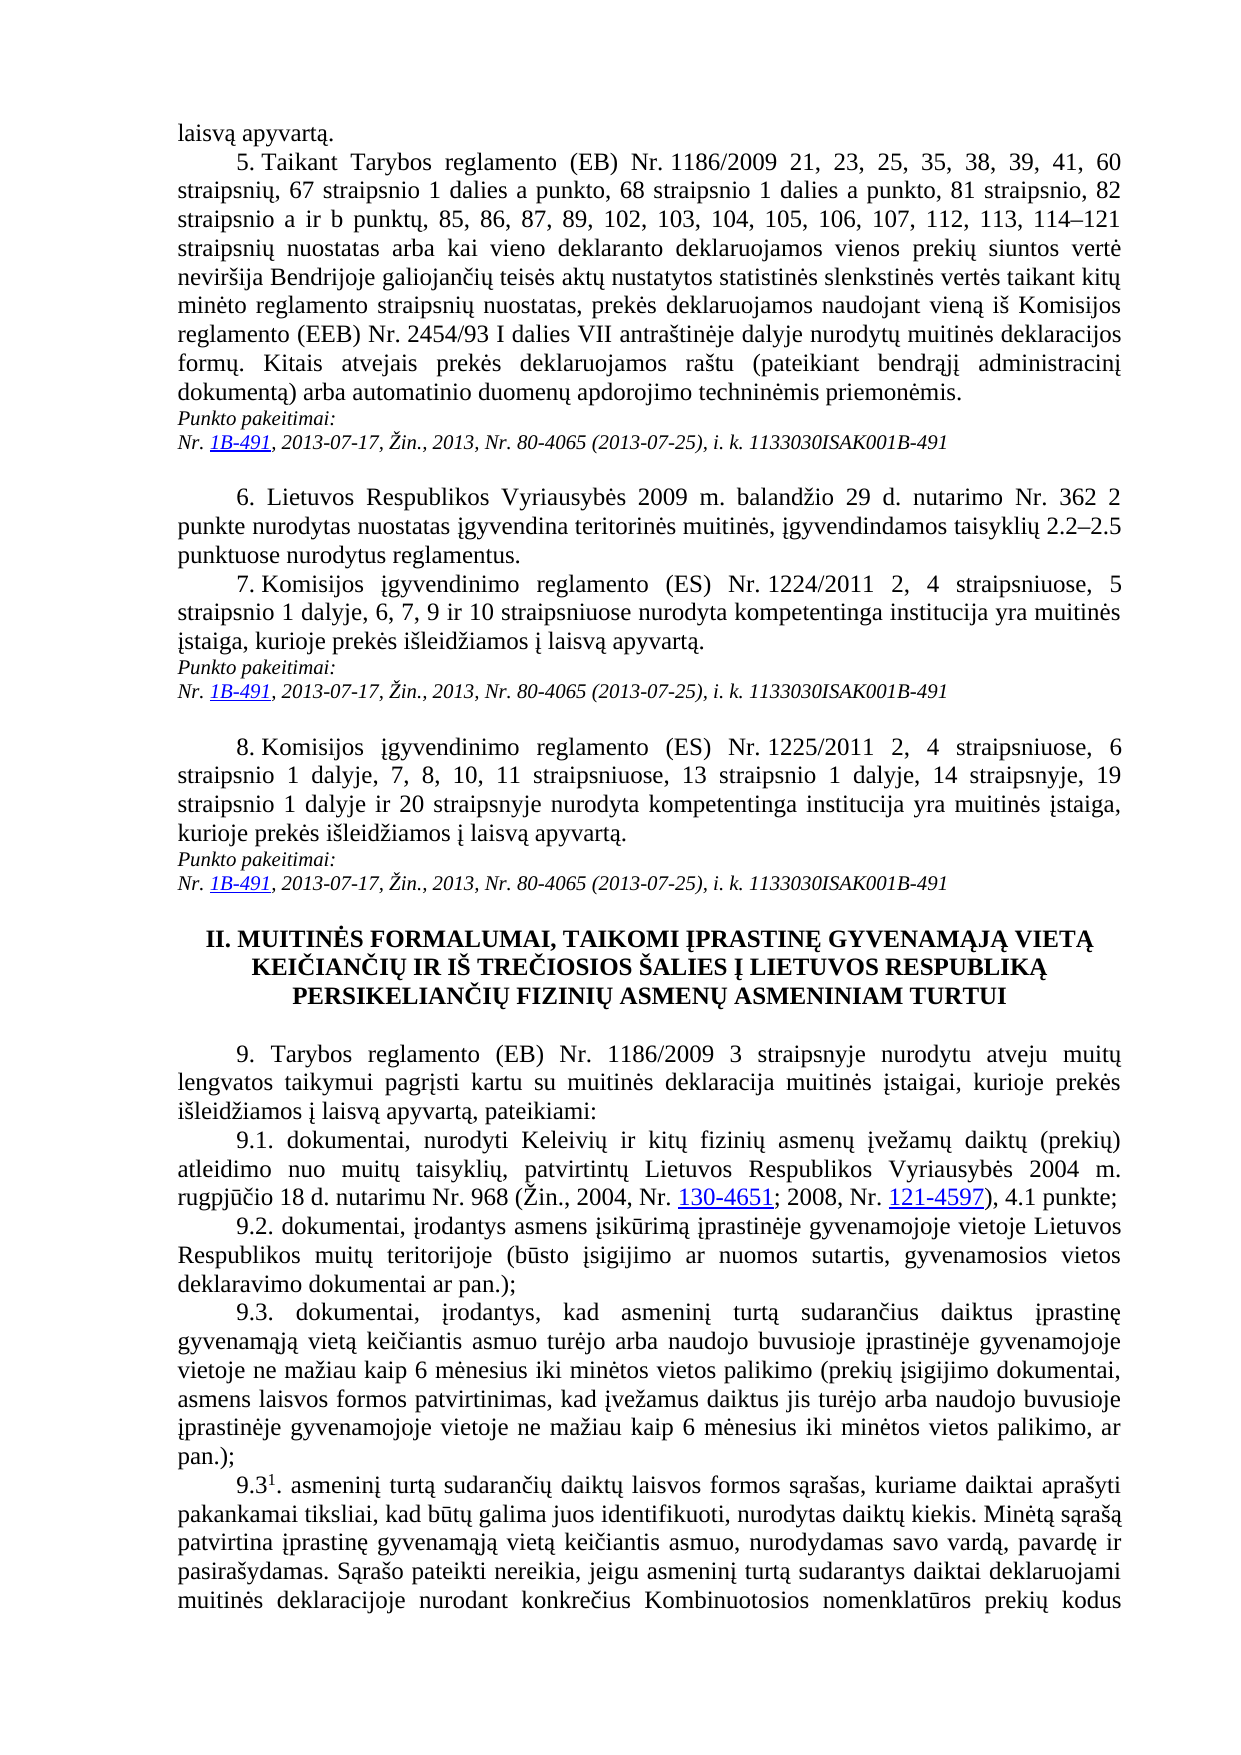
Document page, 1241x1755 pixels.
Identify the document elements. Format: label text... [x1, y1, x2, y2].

text Punkto pakeitimai: [177, 406, 1122, 430]
text Punkto pakeitimai: [177, 847, 1122, 871]
text laisvą apyvartą. [177, 118, 1122, 147]
text 9. Tarybos reglamento (EB) Nr. 1186/2009 3 straipsnyje nurodytu atveju muitų lengvatos taikymui pagrįsti kartu su muitinės deklaracija muitinės įstaigai, kurioje prekės išleidžiamos į laisvą apyvartą, pateikiami: [177, 1039, 1122, 1125]
text 9.3. dokumentai, įrodantys, kad asmeninį turtą sudarančius daiktus įprastinę gyvenamąją vietą keičiantis asmuo turėjo arba naudojo buvusioje įprastinėje gyvenamojoje vietoje ne mažiau kaip 6 mėnesius iki minėtos vietos palikimo (prekių įsigijimo dokumentai, asmens laisvos formos patvirtinimas, kad įvežamus daiktus jis turėjo arba naudojo buvusioje įprastinėje gyvenamojoje vietoje ne mažiau kaip 6 mėnesius iki minėtos vietos palikimo, ar pan.); [177, 1297, 1122, 1470]
text 7. Komisijos įgyvendinimo reglamento (ES) Nr. 1224/2011 2, 4 straipsniuose, 5 straipsnio 1 dalyje, 6, 7, 9 ir 10 straipsniuose nurodyta kompetentinga institucija yra muitinės įstaiga, kurioje prekės išleidžiamos į laisvą apyvartą. [177, 569, 1122, 655]
text II. MUITINĖS FORMALUMAI, TAIKOMI ĮPRASTINĘ GYVENAMĄJĄ VIETĄ KEIČIANČIŲ IR IŠ TREČIOSIOS ŠALIES Į LIETUVOS RESPUBLIKĄ PERSIKELIANČIŲ FIZINIŲ ASMENŲ ASMENINIAM TURTUI [177, 924, 1122, 1010]
text Nr. 1B-491, 2013-07-17, Žin., 2013, Nr. 80-4065 (2013-07-25), i. k. 1133030ISAK001B-491 [177, 430, 1122, 454]
text Punkto pakeitimai: [177, 655, 1122, 679]
text Nr. 1B-491, 2013-07-17, Žin., 2013, Nr. 80-4065 (2013-07-25), i. k. 1133030ISAK001B-491 [177, 679, 1122, 703]
text Nr. 1B-491, 2013-07-17, Žin., 2013, Nr. 80-4065 (2013-07-25), i. k. 1133030ISAK001B-491 [177, 871, 1122, 895]
text 9.1. dokumentai, nurodyti Keleivių ir kitų fizinių asmenų įvežamų daiktų (prekių) atleidimo nuo muitų taisyklių, patvirtintų Lietuvos Respublikos Vyriausybės 2004 m. rugpjūčio 18 d. nutarimu Nr. 968 (Žin., 2004, Nr. 130-4651; 2008, Nr. 121-4597), 4.1 punkte; [177, 1125, 1122, 1211]
text 5. Taikant Tarybos reglamento (EB) Nr. 1186/2009 21, 23, 25, 35, 38, 39, 41, 60 straipsnių, 67 straipsnio 1 dalies a punkto, 68 straipsnio 1 dalies a punkto, 81 straipsnio, 82 straipsnio a ir b punktų, 85, 86, 87, 89, 102, 103, 104, 105, 106, 107, 112, 113, 114–121 straipsnių nuostatas arba kai vieno deklaranto deklaruojamos vienos prekių siuntos vertė neviršija Bendrijoje galiojančių teisės aktų nustatytos statistinės slenkstinės vertės taikant kitų minėto reglamento straipsnių nuostatas, prekės deklaruojamos naudojant vieną iš Komisijos reglamento (EEB) Nr. 2454/93 I dalies VII antraštinėje dalyje nurodytų muitinės deklaracijos formų. Kitais atvejais prekės deklaruojamos raštu (pateikiant bendrąjį administracinį dokumentą) arba automatinio duomenų apdorojimo techninėmis priemonėmis. [177, 147, 1122, 406]
text 9.2. dokumentai, įrodantys asmens įsikūrimą įprastinėje gyvenamojoje vietoje Lietuvos Respublikos muitų teritorijoje (būsto įsigijimo ar nuomos sutartis, gyvenamosios vietos deklaravimo dokumentai ar pan.); [177, 1211, 1122, 1297]
text 6. Lietuvos Respublikos Vyriausybės 2009 m. balandžio 29 d. nutarimo Nr. 362 2 punkte nurodytas nuostatas įgyvendina teritorinės muitinės, įgyvendindamos taisyklių 2.2–2.5 punktuose nurodytus reglamentus. [177, 482, 1122, 569]
text 8. Komisijos įgyvendinimo reglamento (ES) Nr. 1225/2011 2, 4 straipsniuose, 6 straipsnio 1 dalyje, 7, 8, 10, 11 straipsniuose, 13 straipsnio 1 dalyje, 14 straipsnyje, 19 straipsnio 1 dalyje ir 20 straipsnyje nurodyta kompetentinga institucija yra muitinės įstaiga, kurioje prekės išleidžiamos į laisvą apyvartą. [177, 732, 1122, 847]
text 9.31. asmeninį turtą sudarančių daiktų laisvos formos sąrašas, kuriame daiktai aprašyti pakankamai tiksliai, kad būtų galima juos identifikuoti, nurodytas daiktų kiekis. Minėtą sąrašą patvirtina įprastinę gyvenamąją vietą keičiantis asmuo, nurodydamas savo vardą, pavardę ir pasirašydamas. Sąrašo pateikti nereikia, jeigu asmeninį turtą sudarantys daiktai deklaruojami muitinės deklaracijoje nurodant konkrečius Kombinuotosios nomenklatūros prekių kodus [177, 1470, 1122, 1614]
